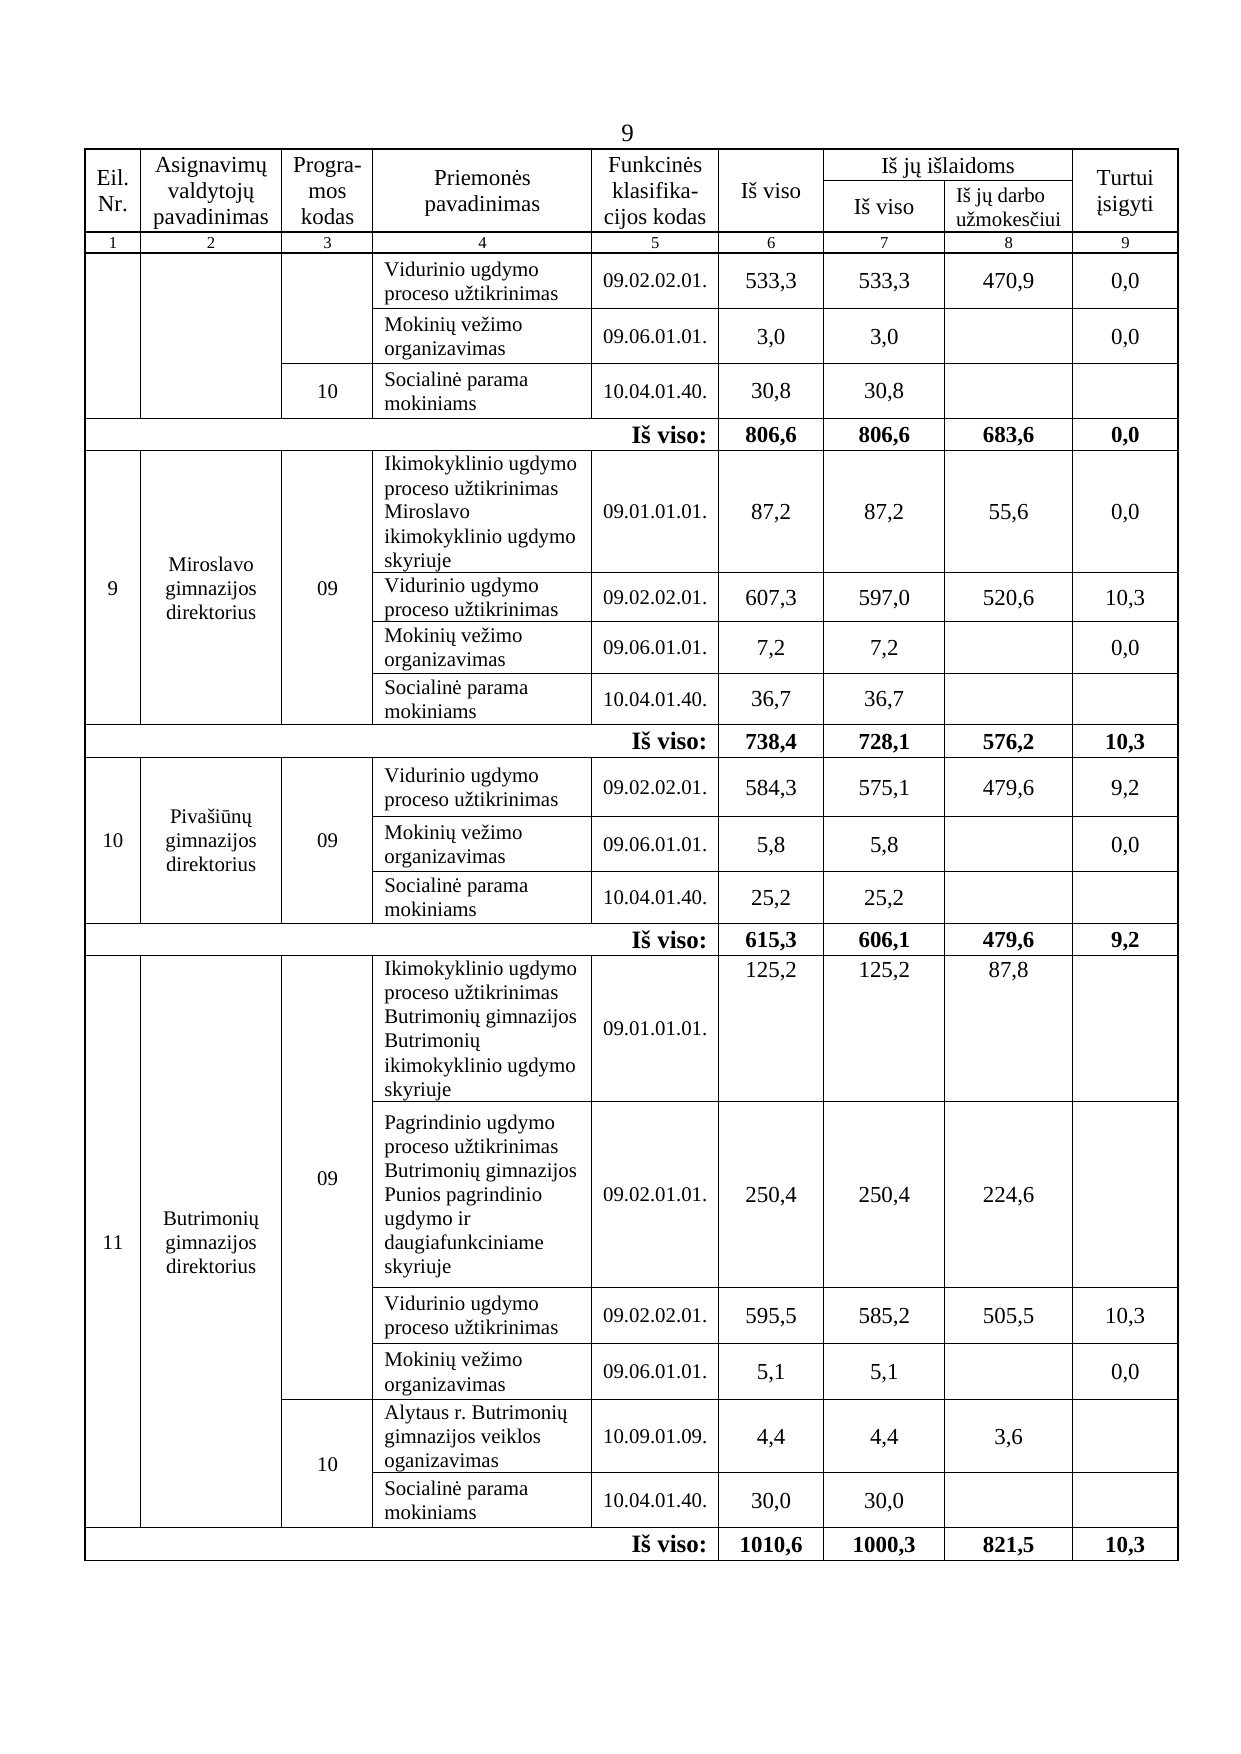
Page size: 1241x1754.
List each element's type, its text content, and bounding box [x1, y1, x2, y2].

table_cell Mokinių vežimo organizavimas [373, 817, 591, 871]
table_cell 2 [141, 233, 281, 252]
table_cell 10.09.01.09. [592, 1400, 718, 1472]
table_cell 10 [282, 1400, 372, 1527]
table_cell Butrimonių gimnazijos direktorius [141, 956, 281, 1527]
table_cell 728,1 [824, 725, 944, 757]
table_cell 0,0 [1073, 419, 1177, 450]
table_cell [1073, 674, 1177, 724]
table_cell 250,4 [824, 1102, 944, 1287]
table_cell 125,2 [824, 956, 944, 1101]
table_cell 6 [719, 233, 823, 252]
table_cell 10.04.01.40. [592, 1473, 718, 1527]
table_cell 30,8 [719, 364, 823, 417]
table_cell 576,2 [945, 725, 1072, 757]
table_cell 09.02.01.01. [592, 1102, 718, 1287]
table_cell [945, 1473, 1072, 1527]
table_cell [945, 622, 1072, 672]
table_cell Iš viso [824, 181, 944, 231]
table_cell [141, 254, 281, 417]
table_cell [86, 254, 140, 417]
table_cell 09 [282, 956, 372, 1399]
table_cell 3 [282, 233, 372, 252]
table_cell [945, 309, 1072, 363]
table_cell [1073, 1400, 1177, 1472]
table_cell [945, 817, 1072, 871]
table_cell 10.04.01.40. [592, 872, 718, 922]
table_cell 806,6 [824, 419, 944, 450]
table_cell 1 [86, 233, 140, 252]
table_cell 606,1 [824, 924, 944, 955]
table_cell Socialinė parama mokiniams [373, 674, 591, 724]
table_cell 5 [592, 233, 718, 252]
table_cell 7,2 [824, 622, 944, 672]
table_cell 09.01.01.01. [592, 451, 718, 572]
table_header Priemonės pavadinimas [373, 150, 591, 231]
table_cell 470,9 [945, 254, 1072, 308]
table_cell Iš viso: [86, 725, 718, 757]
table_header Iš jų išlaidoms [824, 150, 1072, 180]
table_cell 520,6 [945, 573, 1072, 621]
table_cell 87,8 [945, 956, 1072, 1101]
table_cell Socialinė parama mokiniams [373, 872, 591, 922]
table_cell 7 [824, 233, 944, 252]
table_cell Vidurinio ugdymo proceso užtikrinimas [373, 573, 591, 621]
table_cell 9 [1073, 233, 1177, 252]
table_cell 0,0 [1073, 817, 1177, 871]
table_cell Mokinių vežimo organizavimas [373, 622, 591, 672]
table_cell 10.04.01.40. [592, 364, 718, 417]
table_cell 09.02.02.01. [592, 254, 718, 308]
table_cell Mokinių vežimo organizavimas [373, 1344, 591, 1399]
table_cell 09 [282, 758, 372, 922]
table_cell 683,6 [945, 419, 1072, 450]
table_cell 597,0 [824, 573, 944, 621]
table_cell [1073, 1102, 1177, 1287]
table_cell 584,3 [719, 758, 823, 816]
table_cell [1073, 956, 1177, 1101]
table_cell 09.02.02.01. [592, 1288, 718, 1343]
table_cell 09.06.01.01. [592, 1344, 718, 1399]
table_cell 9,2 [1073, 758, 1177, 816]
table_cell [945, 872, 1072, 922]
table_cell 533,3 [824, 254, 944, 308]
table_header Progra-mos kodas [282, 150, 372, 231]
table_cell 87,2 [824, 451, 944, 572]
table_header Asignavimų valdytojų pavadinimas [141, 150, 281, 231]
table_cell 87,2 [719, 451, 823, 572]
table_cell 10,3 [1073, 1288, 1177, 1343]
table_cell [1073, 1473, 1177, 1527]
table_cell 10.04.01.40. [592, 674, 718, 724]
table_cell 25,2 [824, 872, 944, 922]
table_cell 7,2 [719, 622, 823, 672]
table_header Turtui įsigyti [1073, 150, 1177, 231]
table_cell 0,0 [1073, 451, 1177, 572]
table_cell 09 [282, 451, 372, 724]
table_cell [945, 1344, 1072, 1399]
table_cell 575,1 [824, 758, 944, 816]
table_cell 10 [86, 758, 140, 922]
table_cell 09.02.02.01. [592, 573, 718, 621]
table_cell 09.01.01.01. [592, 956, 718, 1101]
table_cell Miroslavo gimnazijos direktorius [141, 451, 281, 724]
table_cell 10,3 [1073, 573, 1177, 621]
table_cell 3,0 [719, 309, 823, 363]
table_cell 30,0 [824, 1473, 944, 1527]
table_cell [1073, 872, 1177, 922]
table_cell 479,6 [945, 924, 1072, 955]
table_cell 615,3 [719, 924, 823, 955]
table_cell [945, 674, 1072, 724]
table_cell 25,2 [719, 872, 823, 922]
table_cell 55,6 [945, 451, 1072, 572]
table_cell Pagrindinio ugdymo proceso užtikrinimas Butrimonių gimnazijos Punios pagrindinio ugdymo ir daugiafunkciniame skyriuje [373, 1102, 591, 1287]
table_cell 4,4 [719, 1400, 823, 1472]
table_cell 09.02.02.01. [592, 758, 718, 816]
table_cell 738,4 [719, 725, 823, 757]
table_cell Alytaus r. Butrimonių gimnazijos veiklos oganizavimas [373, 1400, 591, 1472]
table_cell Socialinė parama mokiniams [373, 1473, 591, 1527]
table_cell 10,3 [1073, 725, 1177, 757]
table_cell Pivašiūnų gimnazijos direktorius [141, 758, 281, 922]
table_cell Ikimokyklinio ugdymo proceso užtikrinimas Butrimonių gimnazijos Butrimonių ikimokyklinio ugdymo skyriuje [373, 956, 591, 1101]
table_cell 5,1 [824, 1344, 944, 1399]
table_cell 250,4 [719, 1102, 823, 1287]
table_cell Iš viso: [86, 924, 718, 955]
table_cell 9,2 [1073, 924, 1177, 955]
table_cell Mokinių vežimo organizavimas [373, 309, 591, 363]
table_header Iš viso [719, 150, 823, 231]
table_cell Ikimokyklinio ugdymo proceso užtikrinimas Miroslavo ikimokyklinio ugdymo skyriuje [373, 451, 591, 572]
table_cell 1000,3 [824, 1528, 944, 1560]
table_cell 0,0 [1073, 1344, 1177, 1399]
table_cell 4 [373, 233, 591, 252]
table_cell 09.06.01.01. [592, 309, 718, 363]
table_cell 3,0 [824, 309, 944, 363]
table_cell 10,3 [1073, 1528, 1177, 1560]
table_cell Vidurinio ugdymo proceso užtikrinimas [373, 1288, 591, 1343]
table_cell 9 [86, 451, 140, 724]
table_cell 36,7 [824, 674, 944, 724]
table_cell 11 [86, 956, 140, 1527]
table_cell 479,6 [945, 758, 1072, 816]
table_cell 125,2 [719, 956, 823, 1101]
table_cell 224,6 [945, 1102, 1072, 1287]
table_cell 607,3 [719, 573, 823, 621]
table_cell 36,7 [719, 674, 823, 724]
table_cell 09.06.01.01. [592, 622, 718, 672]
table_cell 8 [945, 233, 1072, 252]
table_cell 4,4 [824, 1400, 944, 1472]
table_cell 821,5 [945, 1528, 1072, 1560]
table_cell Vidurinio ugdymo proceso užtikrinimas [373, 758, 591, 816]
table_cell 1010,6 [719, 1528, 823, 1560]
table_cell Socialinė parama mokiniams [373, 364, 591, 417]
table_cell 10 [282, 364, 372, 417]
table_cell Iš viso: [86, 1528, 718, 1560]
table_cell [282, 254, 372, 363]
table_cell [1073, 364, 1177, 417]
table_header Eil. Nr. [86, 150, 140, 231]
table_cell 533,3 [719, 254, 823, 308]
table_cell 585,2 [824, 1288, 944, 1343]
table_cell Iš jų darbo užmokesčiui [945, 181, 1072, 231]
table_header Funkcinės klasifika-cijos kodas [592, 150, 718, 231]
table_cell 0,0 [1073, 254, 1177, 308]
table_cell 0,0 [1073, 309, 1177, 363]
table_cell Iš viso: [86, 419, 718, 450]
table_cell 09.06.01.01. [592, 817, 718, 871]
table_cell 505,5 [945, 1288, 1072, 1343]
table_cell 595,5 [719, 1288, 823, 1343]
table_cell 5,1 [719, 1344, 823, 1399]
table_cell 806,6 [719, 419, 823, 450]
table_cell 5,8 [719, 817, 823, 871]
table_cell [945, 364, 1072, 417]
table_cell 5,8 [824, 817, 944, 871]
table_cell 0,0 [1073, 622, 1177, 672]
table_cell 30,0 [719, 1473, 823, 1527]
table_cell 3,6 [945, 1400, 1072, 1472]
table_cell 30,8 [824, 364, 944, 417]
table_cell Vidurinio ugdymo proceso užtikrinimas [373, 254, 591, 308]
